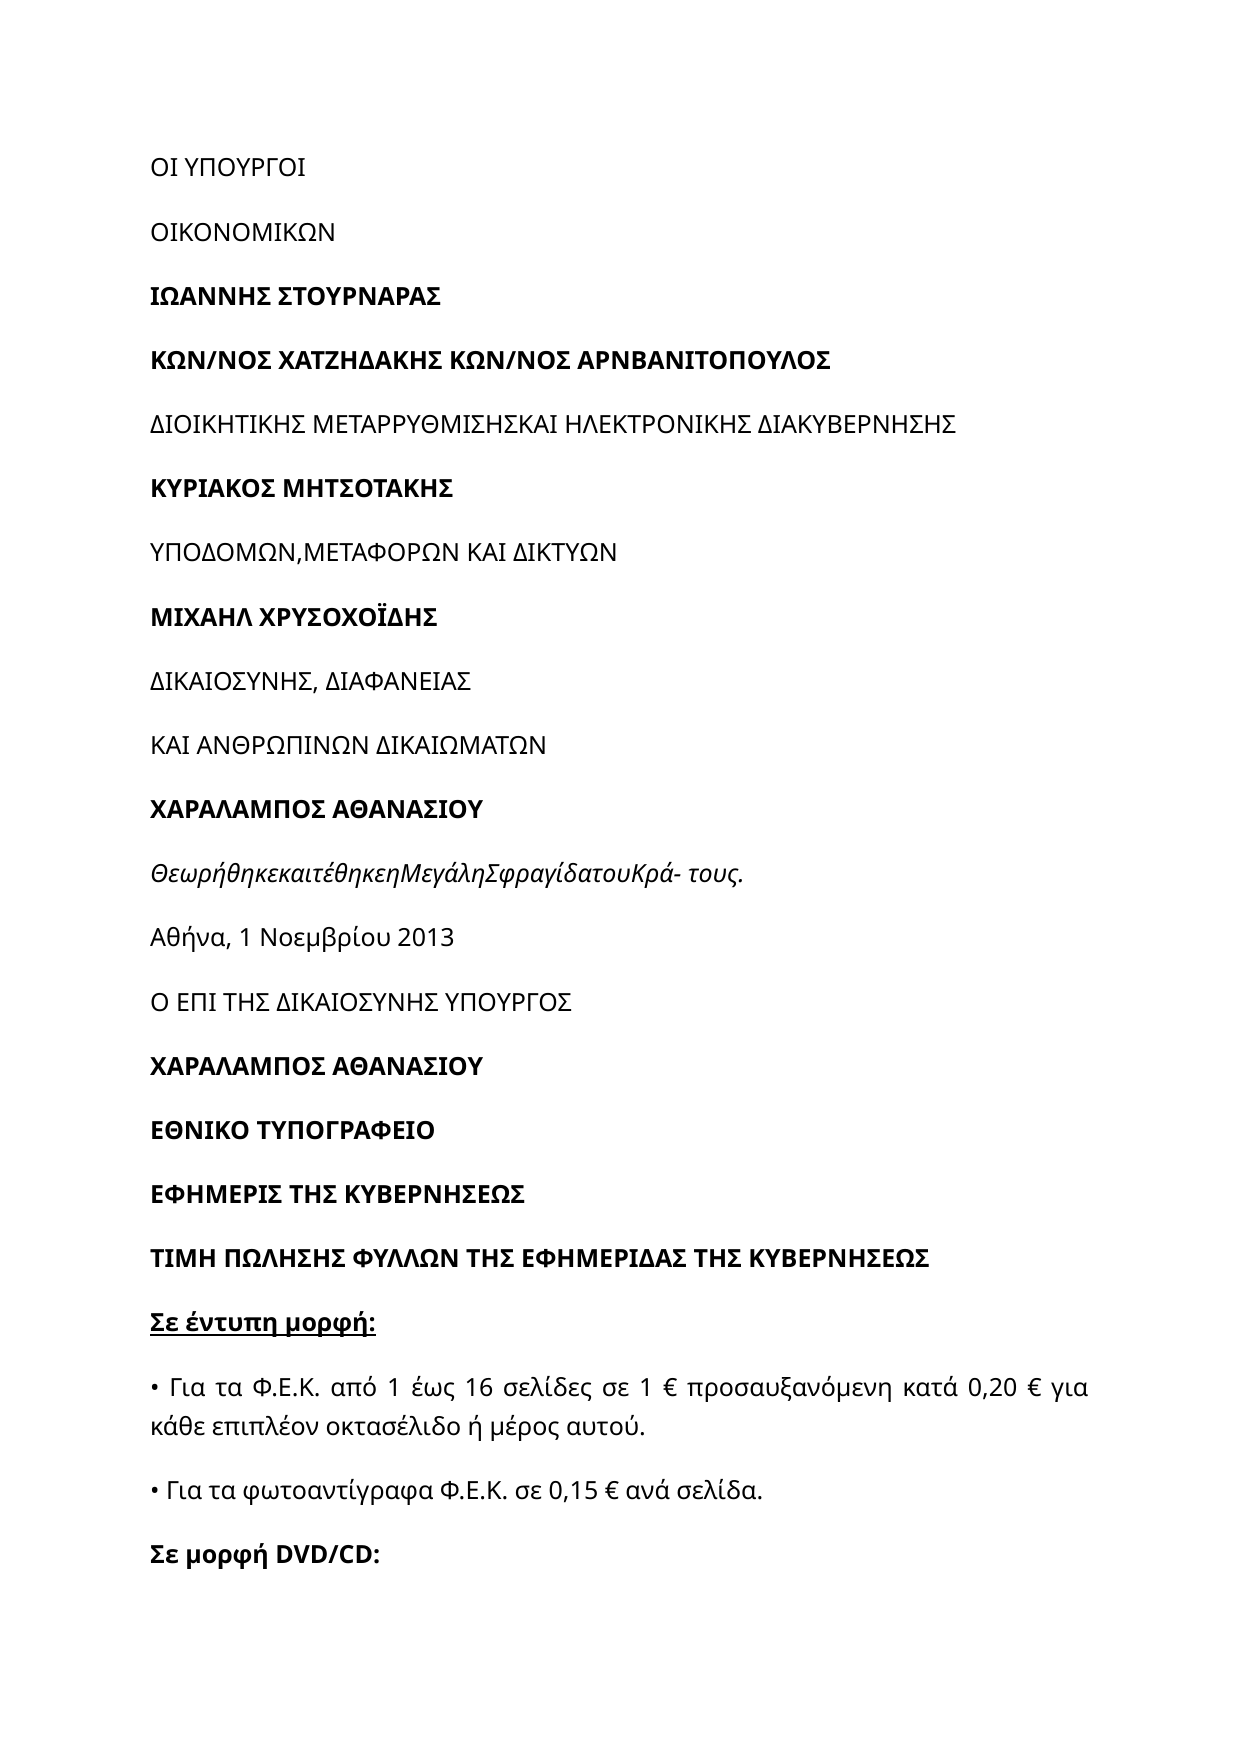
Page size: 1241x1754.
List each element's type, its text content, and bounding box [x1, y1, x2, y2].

text ΔΙΚΑΙΟΣΥΝΗΣ, ΔΙΑΦΑΝΕΙΑΣ [150, 663, 1090, 697]
text Ο ΕΠΙ ΤΗΣ ΔΙΚΑΙΟΣΥΝΗΣ ΥΠΟΥΡΓΟΣ [150, 984, 1090, 1018]
text ΜΙΧΑΗΛ ΧΡΥΣΟΧΟΪΔΗΣ [150, 599, 1090, 633]
text ΟΙ ΥΠΟΥΡΓΟΙ [150, 150, 1090, 184]
text ΕΦΗΜΕΡΙΣ ΤΗΣ ΚΥΒΕΡΝΗΣΕΩΣ [150, 1177, 1090, 1211]
text • Για τα φωτοαντίγραφα Φ.Ε.Κ. σε 0,15 € ανά σελίδα. [150, 1472, 1090, 1507]
text ΔΙΟΙΚΗΤΙΚΗΣ ΜΕΤΑΡΡΥΘΜΙΣΗΣΚΑΙ ΗΛΕΚΤΡΟΝΙΚΗΣ ΔΙΑΚΥΒΕΡΝΗΣΗΣ [150, 407, 1090, 441]
text ΚΥΡΙΑΚΟΣ ΜΗΤΣΟΤΑΚΗΣ [150, 471, 1090, 505]
text ΧΑΡΑΛΑΜΠΟΣ ΑΘΑΝΑΣΙΟΥ [150, 1048, 1090, 1082]
text ΤΙΜΗ ΠΩΛΗΣΗΣ ΦΥΛΛΩΝ ΤΗΣ ΕΦΗΜΕΡΙΔΑΣ ΤΗΣ ΚΥΒΕΡΝΗΣΕΩΣ [150, 1241, 1090, 1275]
text Σε έντυπη μορφή: [150, 1305, 1090, 1339]
text ΙΩΑΝΝΗΣ ΣΤΟΥΡΝΑΡΑΣ [150, 278, 1090, 312]
text ΟΙΚΟΝΟΜΙΚΩΝ [150, 214, 1090, 248]
text ΕΘΝΙΚΟ ΤΥΠΟΓΡΑΦΕΙΟ [150, 1112, 1090, 1147]
text ΚΑΙ ΑΝΘΡΩΠΙΝΩΝ ΔΙΚΑΙΩΜΑΤΩΝ [150, 727, 1090, 762]
text ΥΠΟΔΟΜΩΝ,ΜΕΤΑΦΟΡΩΝ ΚΑΙ ΔΙΚΤΥΩΝ [150, 535, 1090, 569]
text Σε μορφή DVD/CD: [150, 1537, 1090, 1571]
text • Για τα Φ.Ε.Κ. από 1 έως 16 σελίδες σε 1 € προσαυξανόμενη κατά 0,20 € για κάθε επιπλέον οκτασέλιδο ή μέρος αυτού. [150, 1369, 1090, 1442]
text ΧΑΡΑΛΑΜΠΟΣ ΑΘΑΝΑΣΙΟΥ [150, 792, 1090, 826]
text Αθήνα, 1 Νοεμβρίου 2013 [150, 920, 1090, 954]
text ΚΩΝ/ΝΟΣ ΧΑΤΖΗΔΑΚΗΣ ΚΩΝ/ΝΟΣ ΑΡΝΒΑΝΙΤΟΠΟΥΛΟΣ [150, 342, 1090, 377]
text ΘεωρήθηκεκαιτέθηκεηΜεγάληΣφραγίδατουΚρά- τους. [150, 856, 1090, 890]
